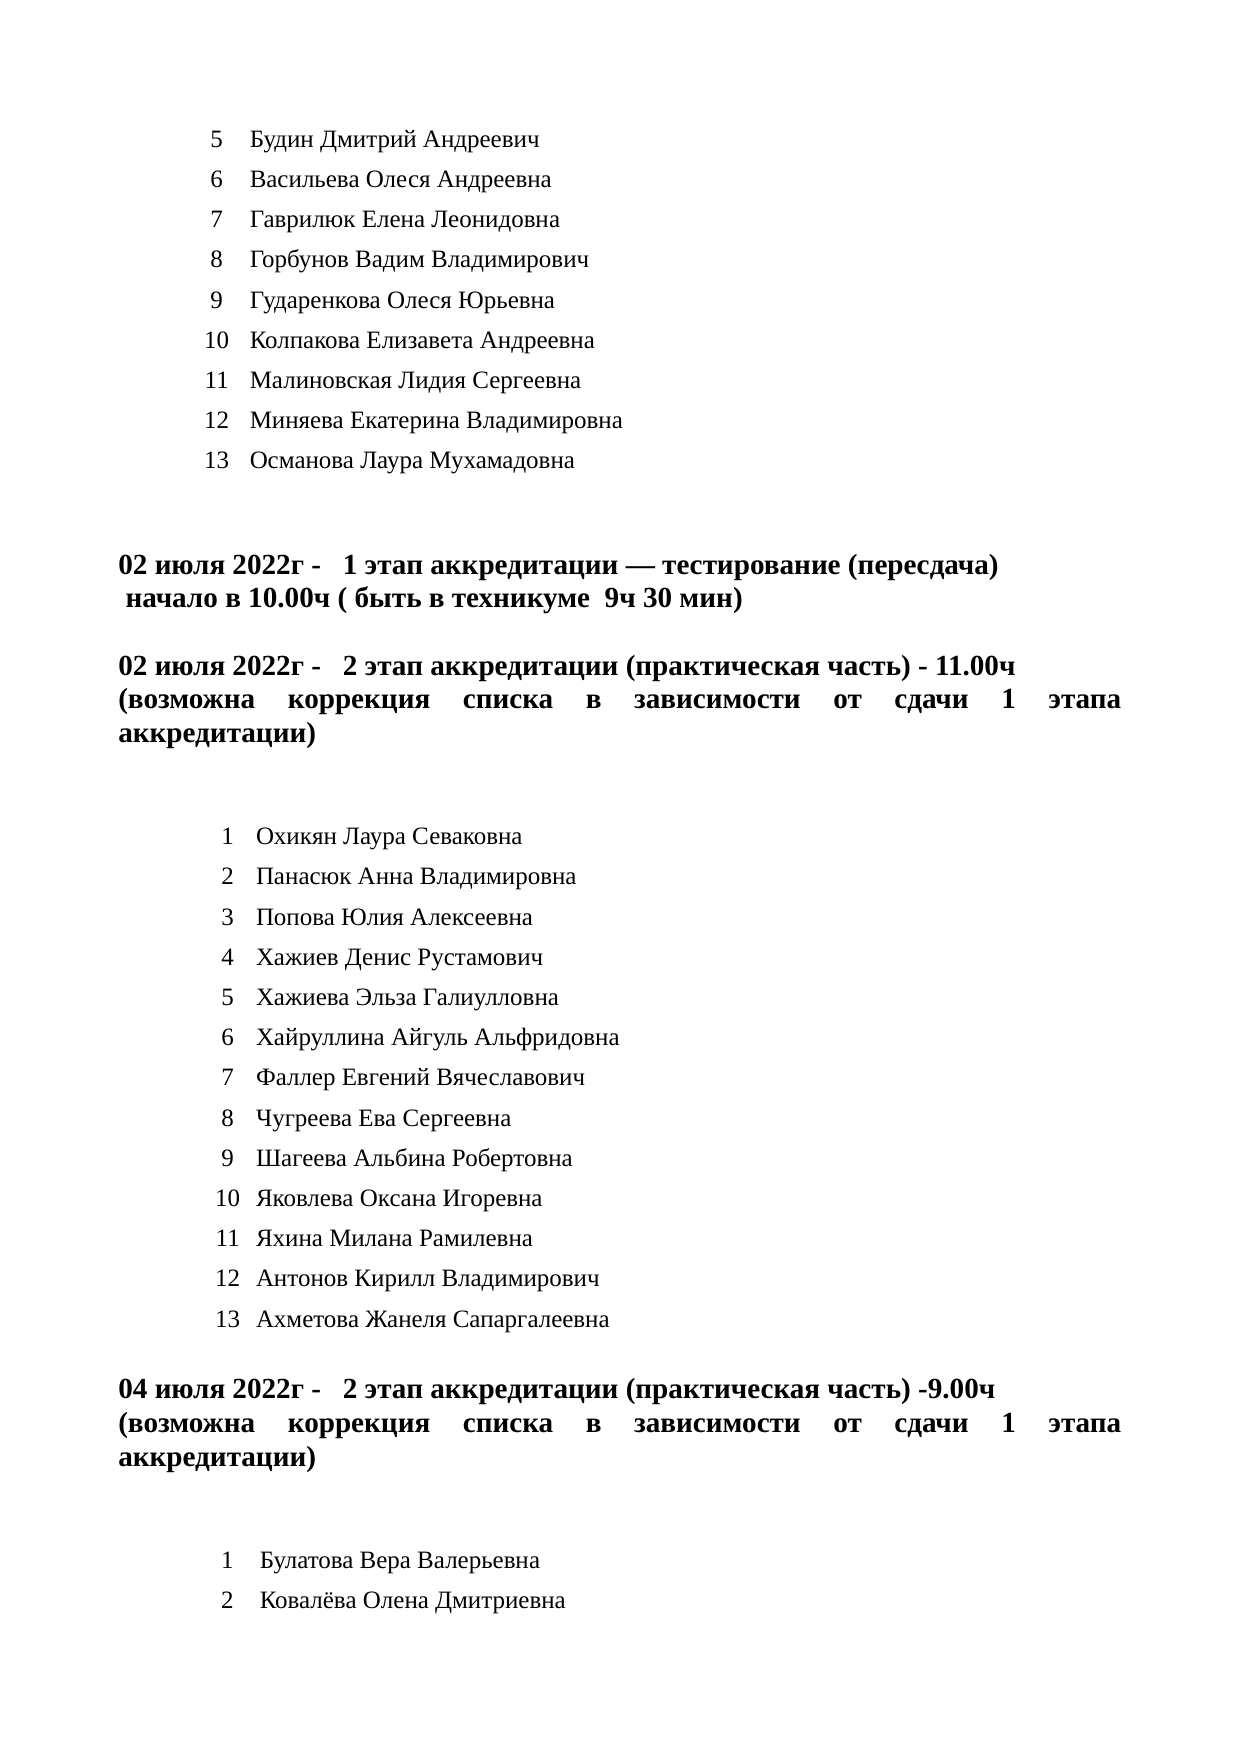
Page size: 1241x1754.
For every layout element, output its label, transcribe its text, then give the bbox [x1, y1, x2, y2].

table_cell Чугреева Ева Сергеевна [250, 1097, 919, 1137]
table_cell Хажиев Денис Рустамович [250, 936, 919, 976]
table_cell 13 [205, 1298, 250, 1338]
table_cell Ахметова Жанеля Сапаргалеевна [250, 1298, 919, 1338]
table_cell Яхина Милана Рамилевна [250, 1218, 919, 1258]
table_header 1 [205, 815, 250, 856]
table_cell 8 [189, 239, 244, 279]
table_cell 10 [189, 319, 244, 359]
table_cell 12 [189, 400, 244, 440]
table_cell 7 [189, 199, 244, 239]
table_cell 2 [205, 856, 250, 896]
table_cell Хайруллина Айгуль Альфридовна [250, 1016, 919, 1057]
table_cell 8 [205, 1097, 250, 1137]
table_header Булатова Вера Валерьевна [254, 1539, 1122, 1579]
table_cell 6 [189, 158, 244, 198]
table_cell Ковалёва Олена Дмитриевна [254, 1580, 1122, 1620]
table_cell Яковлева Оксана Игоревна [250, 1177, 919, 1217]
text начало в 10.00ч ( быть в техникуме 9ч 30 мин) [118, 581, 1122, 614]
text (возможна коррекция списка в зависимости от сдачи 1 этапа аккредитации) [118, 1405, 1122, 1472]
table_cell Османова Лаура Мухамадовна [244, 440, 883, 480]
table_cell 6 [205, 1016, 250, 1057]
table_cell Колпакова Елизавета Андреевна [244, 319, 883, 359]
table_header Охикян Лаура Севаковна [250, 815, 919, 856]
table_cell Фаллер Евгений Вячеславович [250, 1057, 919, 1097]
table_cell 4 [205, 936, 250, 976]
table_cell Попова Юлия Алексеевна [250, 896, 919, 936]
text (возможна коррекция списка в зависимости от сдачи 1 этапа аккредитации) [118, 681, 1122, 748]
table_cell 11 [189, 359, 244, 399]
table_cell Будин Дмитрий Андреевич [244, 118, 883, 158]
table_cell 2 [200, 1580, 254, 1620]
table_cell Шагеева Альбина Робертовна [250, 1137, 919, 1177]
table_cell 5 [189, 118, 244, 158]
table_cell 9 [189, 279, 244, 319]
text 02 июля 2022г - 1 этап аккредитации — тестирование (пересдача) [118, 547, 1122, 581]
table_cell 9 [205, 1137, 250, 1177]
table_cell 5 [205, 976, 250, 1016]
table_cell Антонов Кирилл Владимирович [250, 1258, 919, 1298]
table_cell Гаврилюк Елена Леонидовна [244, 199, 883, 239]
table_cell 10 [205, 1177, 250, 1217]
table_cell 11 [205, 1218, 250, 1258]
table_cell Панасюк Анна Владимировна [250, 856, 919, 896]
table_cell Васильева Олеся Андреевна [244, 158, 883, 198]
table_cell Хажиева Эльза Галиулловна [250, 976, 919, 1016]
table_cell 3 [205, 896, 250, 936]
table_cell Малиновская Лидия Сергеевна [244, 359, 883, 399]
table_cell Гударенкова Олеся Юрьевна [244, 279, 883, 319]
table_cell Миняева Екатерина Владимировна [244, 400, 883, 440]
text 02 июля 2022г - 2 этап аккредитации (практическая часть) - 11.00ч [118, 648, 1122, 681]
table_header 1 [200, 1539, 254, 1579]
table_cell 12 [205, 1258, 250, 1298]
table_cell Горбунов Вадим Владимирович [244, 239, 883, 279]
text 04 июля 2022г - 2 этап аккредитации (практическая часть) -9.00ч [118, 1372, 1122, 1405]
table_cell 13 [189, 440, 244, 480]
table_cell 7 [205, 1057, 250, 1097]
